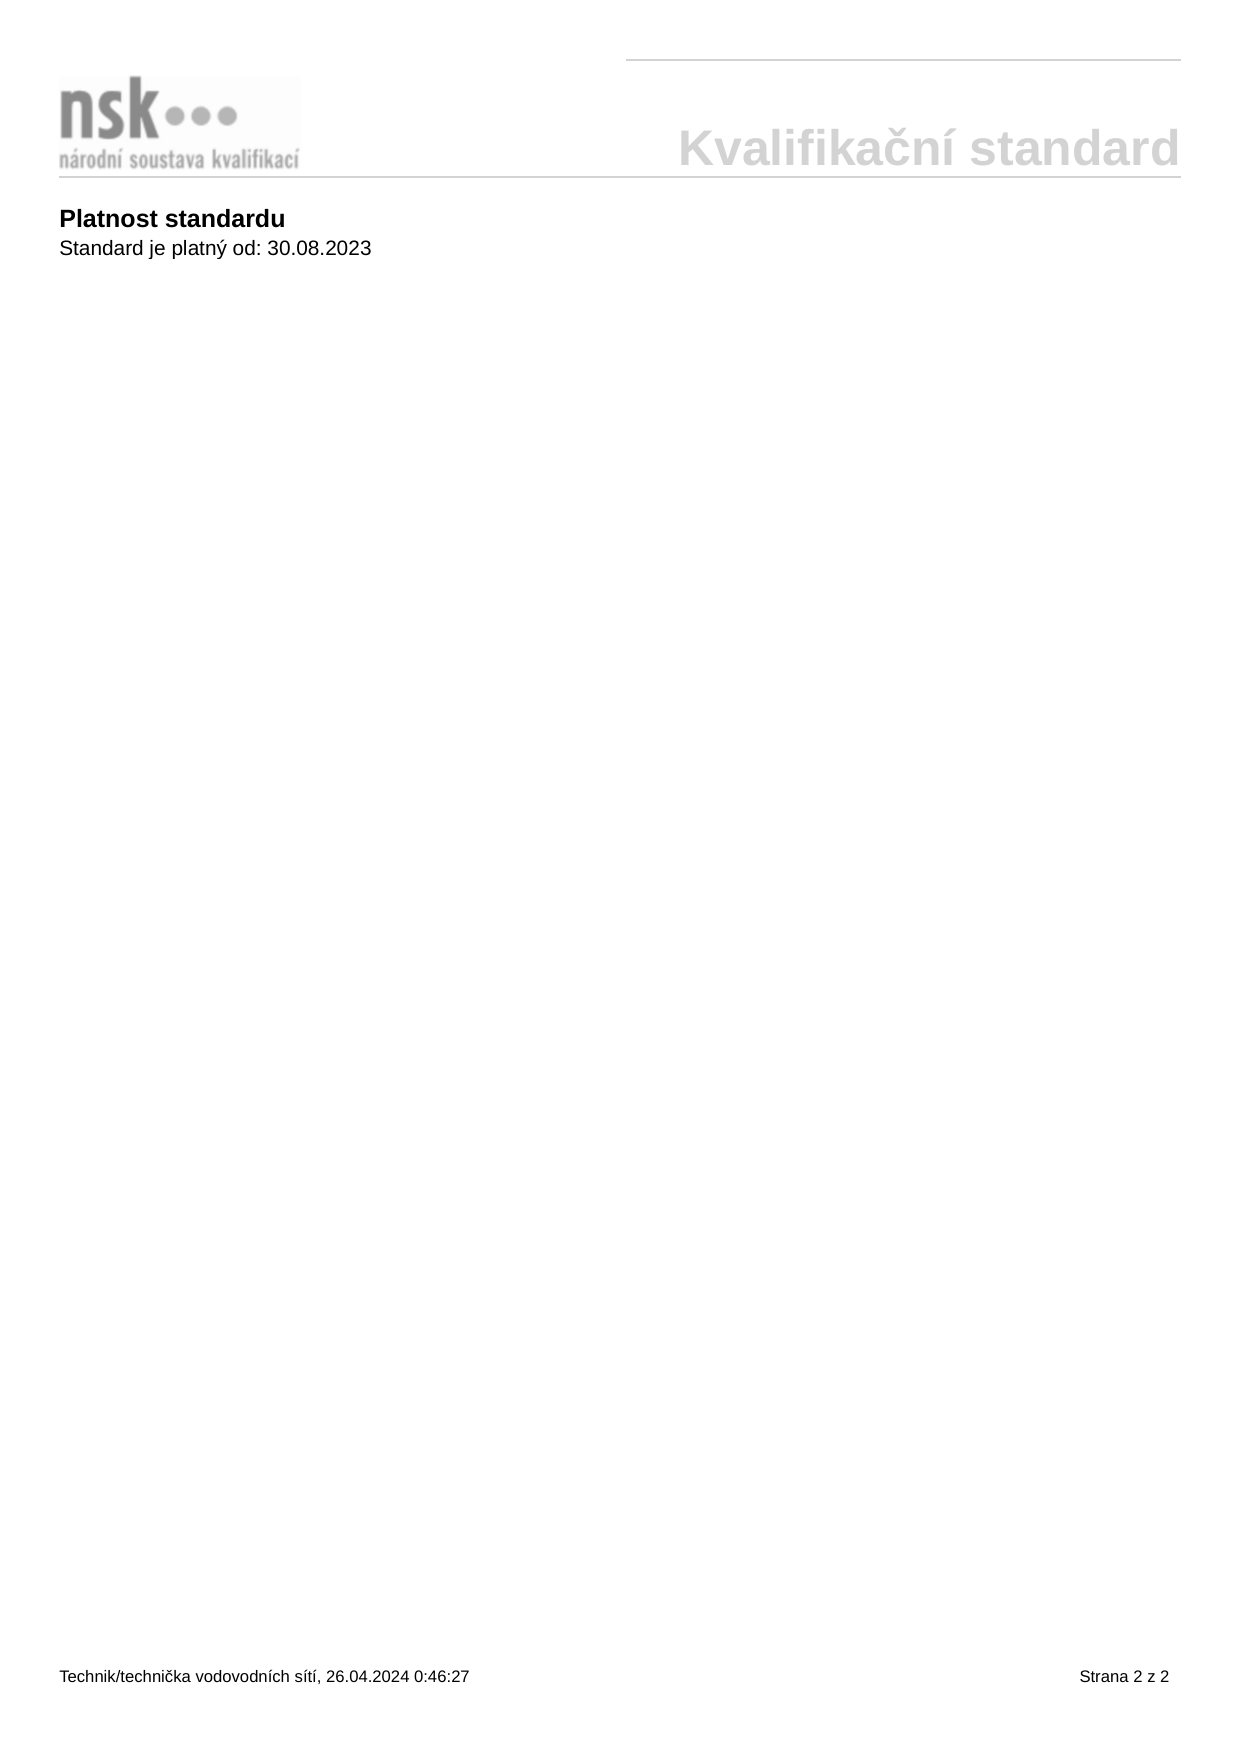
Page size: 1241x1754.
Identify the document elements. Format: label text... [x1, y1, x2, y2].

table_cell Kvalifikační standard [626, 61, 1181, 176]
table_cell [1169, 859, 1181, 1159]
table_cell [59, 1409, 483, 1658]
table_cell [1093, 859, 1169, 1159]
table_cell [59, 171, 483, 176]
table_cell [620, 559, 626, 859]
table_cell [626, 194, 862, 200]
table_cell [862, 259, 1093, 559]
table_cell [626, 1159, 862, 1409]
table_cell [484, 1409, 620, 1658]
table_cell [1169, 1409, 1181, 1658]
table_cell [862, 559, 1093, 859]
table_cell [862, 1159, 1093, 1409]
table_cell Technik/technička vodovodních sítí, 26.04.2024 0:46:27 [59, 1658, 862, 1694]
table_cell [59, 559, 483, 859]
table_cell [59, 859, 483, 1159]
table_cell [626, 559, 862, 859]
table_cell [626, 259, 862, 559]
table_cell [1169, 1159, 1181, 1409]
table_cell [484, 259, 620, 559]
table_cell [862, 194, 1093, 200]
table_cell [59, 194, 483, 200]
table_cell [620, 259, 626, 559]
table_cell Platnost standardu [59, 200, 1181, 236]
table_cell [484, 194, 620, 200]
table_cell [1093, 259, 1169, 559]
table_cell [1093, 194, 1169, 200]
picture [58, 59, 621, 171]
table_cell [484, 171, 620, 176]
table_cell [1093, 559, 1169, 859]
table_cell [1093, 1159, 1169, 1409]
table_cell [1169, 1658, 1181, 1694]
table_cell [1093, 1409, 1169, 1658]
table_cell [1169, 559, 1181, 859]
table_cell [862, 859, 1093, 1159]
table_cell [862, 1409, 1093, 1658]
table_cell [1169, 194, 1181, 200]
table_cell [484, 859, 620, 1159]
table_cell [626, 1409, 862, 1658]
table_cell [1169, 259, 1181, 559]
table_cell [59, 1159, 483, 1409]
table_cell [626, 859, 862, 1159]
table_cell [484, 559, 620, 859]
table_cell [59, 178, 1181, 194]
table_cell [620, 1409, 626, 1658]
table_cell [621, 59, 626, 170]
table_cell [59, 259, 483, 559]
table_cell [484, 1159, 620, 1409]
table_cell Strana 2 z 2 [862, 1658, 1169, 1694]
table_cell Standard je platný od: 30.08.2023 [59, 236, 1181, 259]
table_cell [620, 859, 626, 1159]
table_cell [620, 1159, 626, 1409]
